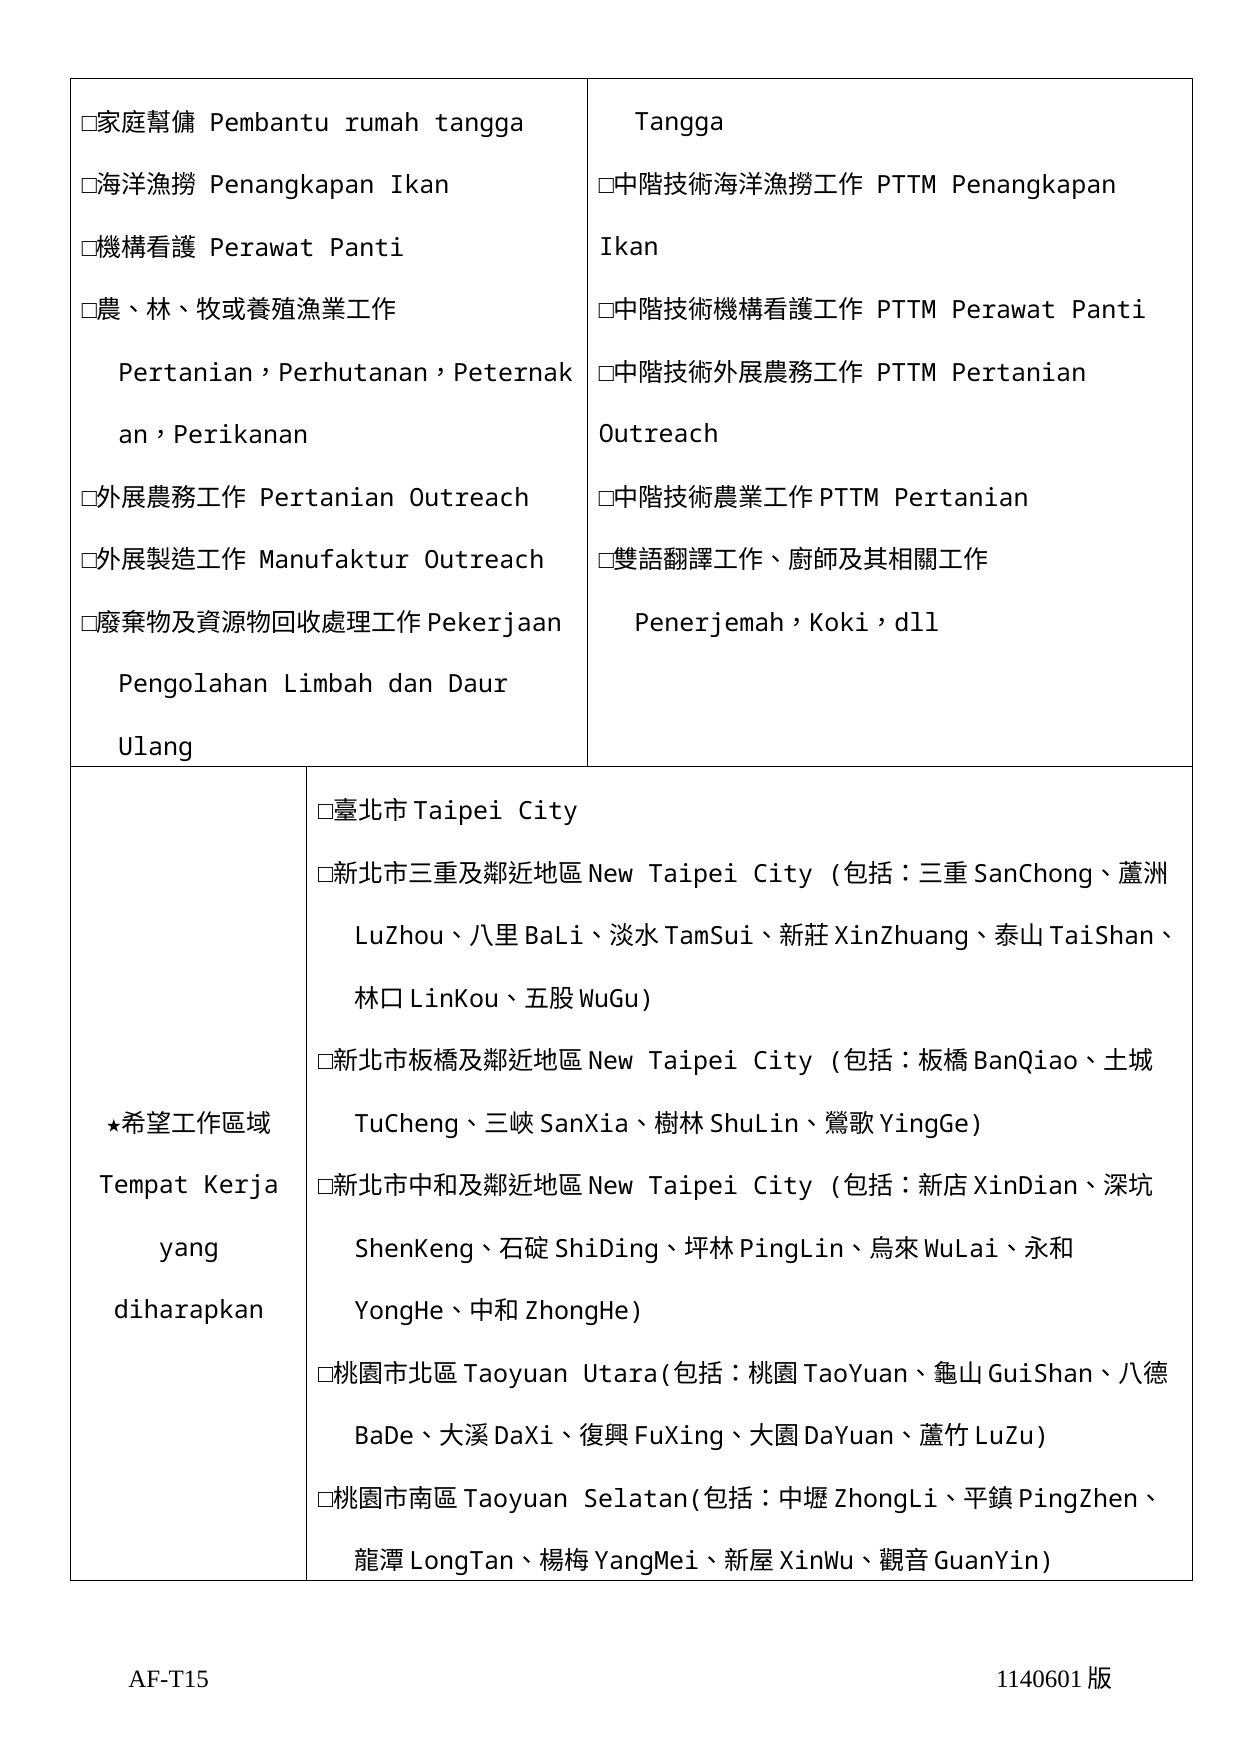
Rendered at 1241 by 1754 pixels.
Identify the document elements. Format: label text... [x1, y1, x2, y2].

table_cell □家庭幫傭 Pembantu rumah tangga □海洋漁撈 Penangkapan Ikan □機構看護 Perawat Panti □農、林、牧或養殖漁業工作 Pertanian，Perhutanan，Peternakan，Perikanan □外展農務工作 Pertanian Outreach □外展製造工作 Manufaktur Outreach □廢棄物及資源物回收處理工作Pekerjaan Pengolahan Limbah dan Daur Ulang [71, 79, 587, 766]
table_cell Tangga □中階技術海洋漁撈工作 PTTM Penangkapan Ikan □中階技術機構看護工作 PTTM Perawat Panti □中階技術外展農務工作 PTTM Pertanian Outreach □中階技術農業工作PTTM Pertanian □雙語翻譯工作、廚師及其相關工作 Penerjemah，Koki，dll [588, 79, 1192, 766]
table_cell ★希望工作區域 Tempat Kerja yang diharapkan [71, 767, 306, 1580]
table_cell □臺北市Taipei City □新北市三重及鄰近地區New Taipei City (包括：三重SanChong、蘆洲LuZhou、八里BaLi、淡水TamSui、新莊XinZhuang、泰山TaiShan、林口LinKou、五股WuGu) □新北市板橋及鄰近地區New Taipei City (包括：板橋BanQiao、土城TuCheng、三峽SanXia、樹林ShuLin、鶯歌YingGe) □新北市中和及鄰近地區New Taipei City (包括：新店XinDian、深坑ShenKeng、石碇ShiDing、坪林PingLin、烏來WuLai、永和YongHe、中和ZhongHe) □桃園市北區Taoyuan Utara(包括：桃園TaoYuan、龜山GuiShan、八德BaDe、大溪DaXi、復興FuXing、大園DaYuan、蘆竹LuZu) □桃園市南區Taoyuan Selatan(包括：中壢ZhongLi、平鎮PingZhen、龍潭LongTan、楊梅YangMei、新屋XinWu、觀音GuanYin) [307, 767, 1192, 1580]
